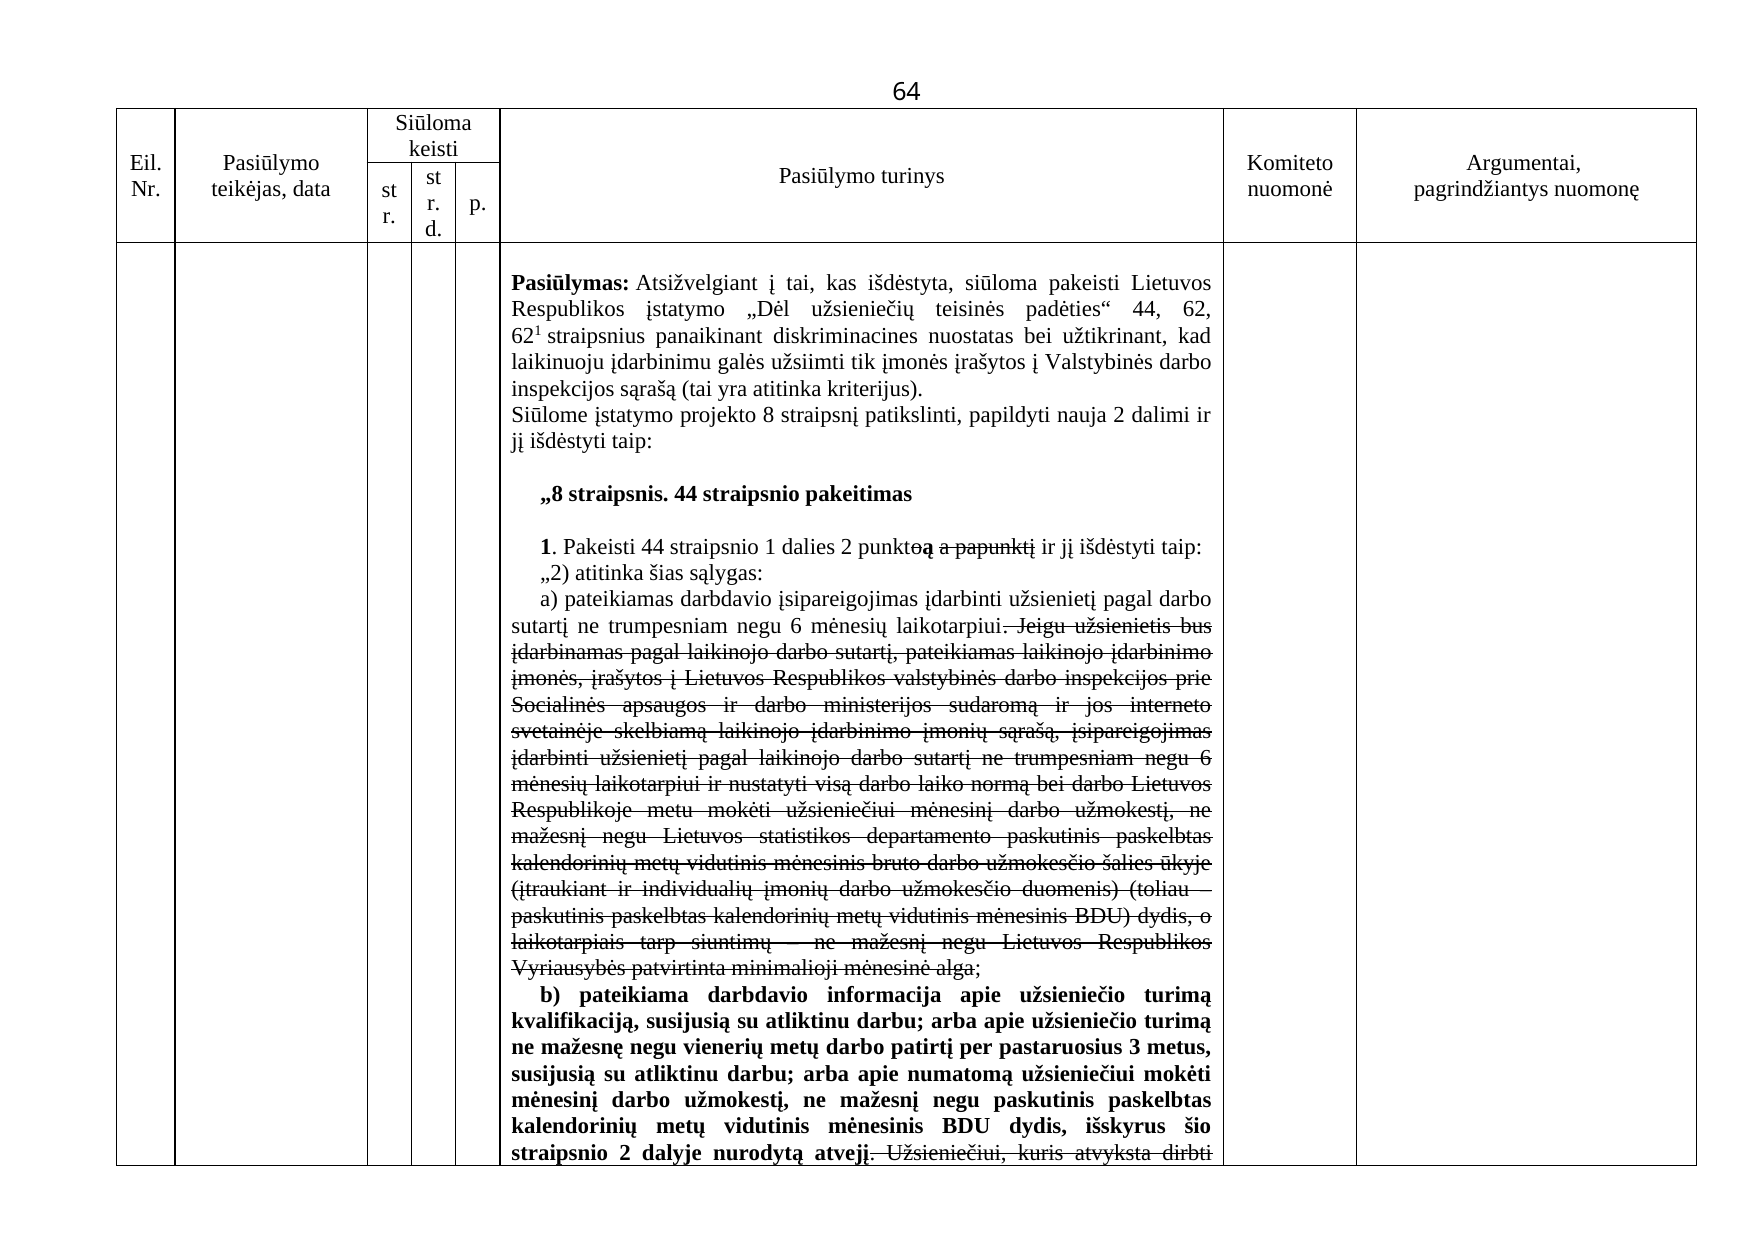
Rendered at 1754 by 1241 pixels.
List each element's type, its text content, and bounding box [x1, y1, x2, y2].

table_cell [1224, 243, 1356, 1165]
table_cell [176, 243, 367, 1165]
table_cell [412, 243, 455, 1165]
table_header Pasiūlymo turinys [501, 109, 1223, 242]
table_cell [1357, 243, 1696, 1165]
table_header Komiteto nuomonė [1224, 109, 1356, 242]
table_cell [368, 243, 411, 1165]
table_cell [117, 243, 174, 1165]
table_header Siūloma keisti [368, 109, 499, 162]
table_cell p. [456, 163, 499, 242]
table_header Eil. Nr. [117, 109, 174, 242]
table_cell Pasiūlymas: Atsižvelgiant į tai, kas išdėstyta, siūloma pakeisti Lietuvos Respublikos įstatymo „Dėl užsieniečių teisinės padėties“ 44, 62, 621 straipsnius panaikinant diskriminacines nuostatas bei užtikrinant, kad laikinuoju įdarbinimu galės užsiimti tik įmonės įrašytos į Valstybinės darbo inspekcijos sąrašą (tai yra atitinka kriterijus). Siūlome įstatymo projekto 8 straipsnį patikslinti, papildyti nauja 2 dalimi ir jį išdėstyti taip: „8 straipsnis. 44 straipsnio pakeitimas 1. Pakeisti 44 straipsnio 1 dalies 2 punktoą a papunktį ir jį išdėstyti taip: „2) atitinka šias sąlygas: a) pateikiamas darbdavio įsipareigojimas įdarbinti užsienietį pagal darbo sutartį ne trumpesniam negu 6 mėnesių laikotarpiui. Jeigu užsienietis bus įdarbinamas pagal laikinojo darbo sutartį, pateikiamas laikinojo įdarbinimo įmonės, įrašytos į Lietuvos Respublikos valstybinės darbo inspekcijos prie Socialinės apsaugos ir darbo ministerijos sudaromą ir jos interneto svetainėje skelbiamą laikinojo įdarbinimo įmonių sąrašą, įsipareigojimas įdarbinti užsienietį pagal laikinojo darbo sutartį ne trumpesniam negu 6 mėnesių laikotarpiui ir nustatyti visą darbo laiko normą bei darbo Lietuvos Respublikoje metu mokėti užsieniečiui mėnesinį darbo užmokestį, ne mažesnį negu Lietuvos statistikos departamento paskutinis paskelbtas kalendorinių metų vidutinis mėnesinis bruto darbo užmokesčio šalies ūkyje (įtraukiant ir individualių įmonių darbo užmokesčio duomenis) (toliau – paskutinis paskelbtas kalendorinių metų vidutinis mėnesinis BDU) dydis, o laikotarpiais tarp siuntimų – ne mažesnį negu Lietuvos Respublikos Vyriausybės patvirtinta minimalioji mėnesinė alga; b) pateikiama darbdavio informacija apie užsieniečio turimą kvalifikaciją, susijusią su atliktinu darbu; arba apie užsieniečio turimą ne mažesnę negu vienerių metų darbo patirtį per pastaruosius 3 metus, susijusią su atliktinu darbu; arba apie numatomą užsieniečiui mokėti mėnesinį darbo užmokestį, ne mažesnį negu paskutinis paskelbtas kalendorinių metų vidutinis mėnesinis BDU dydis, išskyrus šio straipsnio 2 dalyje nurodytą atvejį. Užsieniečiui, kuris atvyksta dirbti [501, 243, 1223, 1165]
table_header Pasiūlymo teikėjas, data [176, 109, 367, 242]
table_cell str. d. [412, 163, 455, 242]
table_header Argumentai, pagrindžiantys nuomonę [1357, 109, 1696, 242]
table_cell str. [368, 163, 411, 242]
table_cell [456, 243, 499, 1165]
